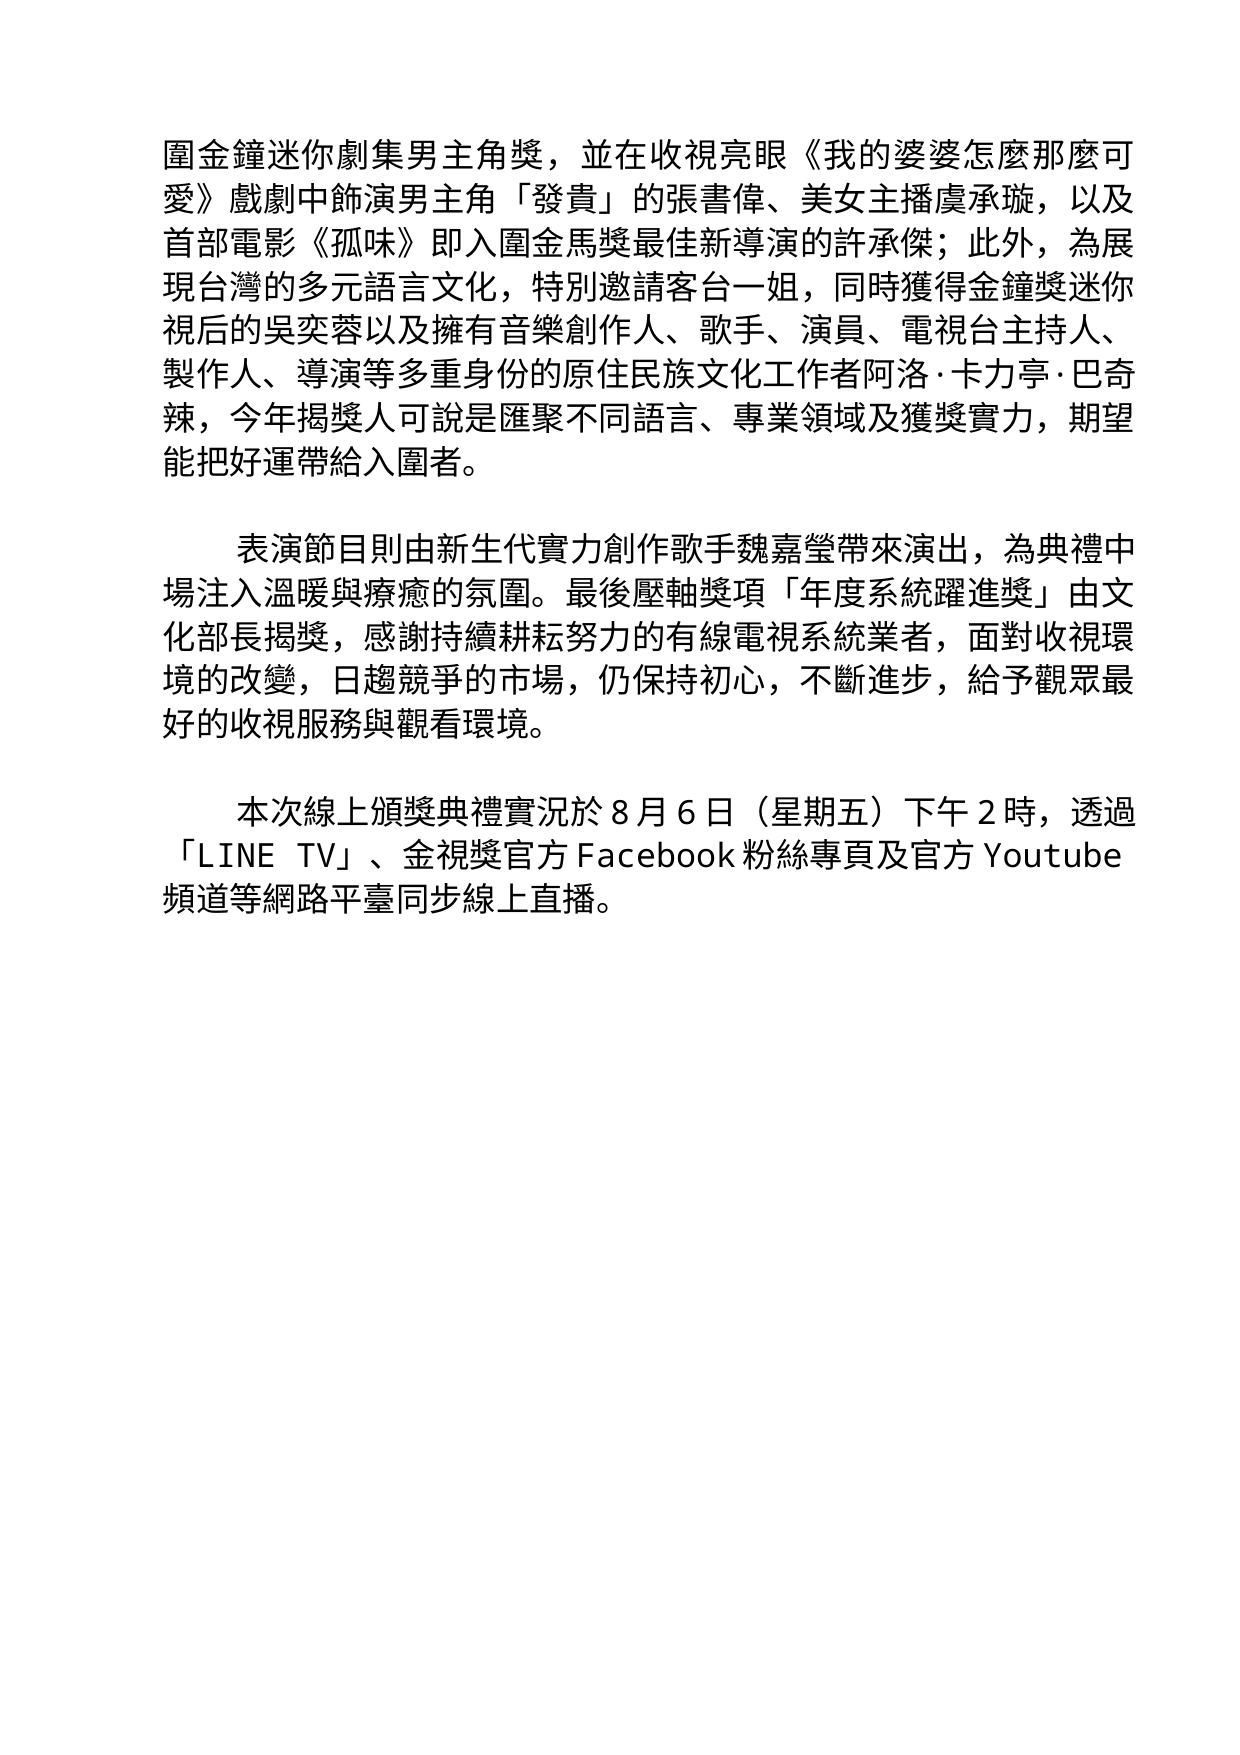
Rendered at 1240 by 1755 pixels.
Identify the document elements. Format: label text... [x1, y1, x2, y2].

text 圍金鐘迷你劇集男主角獎，並在收視亮眼《我的婆婆怎麼那麼可愛》戲劇中飾演男主角「發貴」的張書偉、美女主播虞承璇，以及首部電影《孤味》即入圍金馬獎最佳新導演的許承傑；此外，為展現台灣的多元語言文化，特別邀請客台一姐，同時獲得金鐘獎迷你視后的吳奕蓉以及擁有音樂創作人、歌手、演員、電視台主持人、製作人、導演等多重身份的原住民族文化工作者阿洛·卡力亭·巴奇辣，今年揭獎人可說是匯聚不同語言、專業領域及獲獎實力，期望能把好運帶給入圍者。 [162, 133, 1137, 483]
text 本次線上頒獎典禮實況於8月6日（星期五）下午2時，透過「LINE TV」、金視獎官方Facebook粉絲專頁及官方Youtube頻道等網路平臺同步線上直播。 [162, 789, 1137, 920]
text 表演節目則由新生代實力創作歌手魏嘉瑩帶來演出，為典禮中場注入溫暖與療癒的氛圍。最後壓軸獎項「年度系統躍進獎」由文化部長揭獎，感謝持續耕耘努力的有線電視系統業者，面對收視環境的改變，日趨競爭的市場，仍保持初心，不斷進步，給予觀眾最好的收視服務與觀看環境。 [162, 527, 1137, 745]
